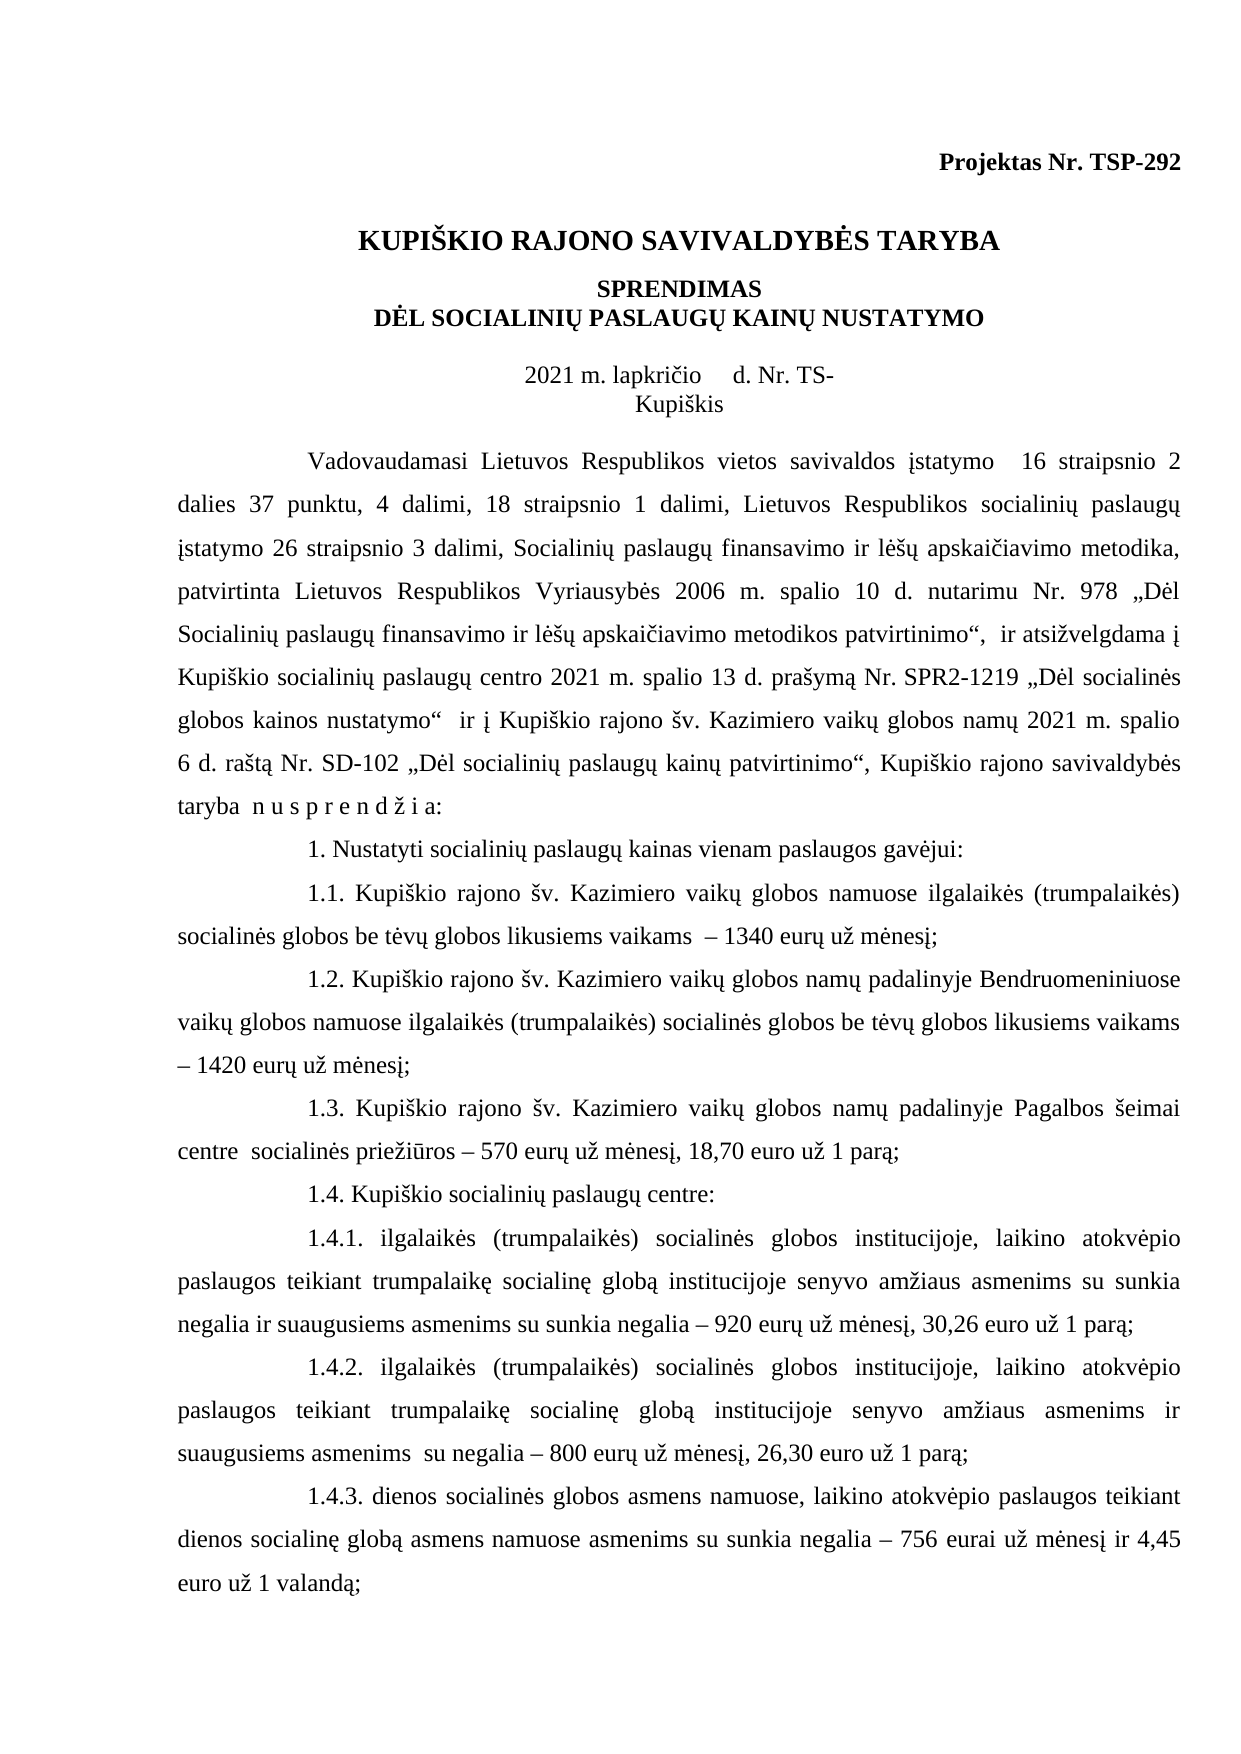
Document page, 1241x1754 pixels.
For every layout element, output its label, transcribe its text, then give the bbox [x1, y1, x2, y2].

text Kupiškis [177, 389, 1181, 418]
text 1. Nustatyti socialinių paslaugų kainas vienam paslaugos gavėjui: [177, 834, 1181, 863]
text 1.2. Kupiškio rajono šv. Kazimiero vaikų globos namų padalinyje Bendruomeniniuose vaikų globos namuose ilgalaikės (trumpalaikės) socialinės globos be tėvų globos likusiems vaikams – 1420 eurų už mėnesį; [177, 964, 1181, 1079]
text Vadovaudamasi Lietuvos Respublikos vietos savivaldos įstatymo 16 straipsnio 2 dalies 37 punktu, 4 dalimi, 18 straipsnio 1 dalimi, Lietuvos Respublikos socialinių paslaugų įstatymo 26 straipsnio 3 dalimi, Socialinių paslaugų finansavimo ir lėšų apskaičiavimo metodika, patvirtinta Lietuvos Respublikos Vyriausybės 2006 m. spalio 10 d. nutarimu Nr. 978 „Dėl Socialinių paslaugų finansavimo ir lėšų apskaičiavimo metodikos patvirtinimo“, ir atsižvelgdama į Kupiškio socialinių paslaugų centro 2021 m. spalio 13 d. prašymą Nr. SPR2-1219 „Dėl socialinės globos kainos nustatymo“ ir į Kupiškio rajono šv. Kazimiero vaikų globos namų 2021 m. spalio 6 d. raštą Nr. SD-102 „Dėl socialinių paslaugų kainų patvirtinimo“, Kupiškio rajono savivaldybės taryba n u s p r e n d ž i a: [177, 446, 1181, 820]
text KUPIŠKIO RAJONO SAVIVALDYBĖS TARYBA [177, 223, 1181, 257]
text 1.4.2. ilgalaikės (trumpalaikės) socialinės globos institucijoje, laikino atokvėpio paslaugos teikiant trumpalaikę socialinę globą institucijoje senyvo amžiaus asmenims ir suaugusiems asmenims su negalia – 800 eurų už mėnesį, 26,30 euro už 1 parą; [177, 1352, 1181, 1467]
text 1.4.3. dienos socialinės globos asmens namuose, laikino atokvėpio paslaugos teikiant dienos socialinę globą asmens namuose asmenims su sunkia negalia – 756 eurai už mėnesį ir 4,45 euro už 1 valandą; [177, 1481, 1181, 1596]
text DĖL SOCIALINIŲ PASLAUGŲ KAINŲ NUSTATYMO [177, 303, 1181, 331]
text Projektas Nr. TSP-292 [177, 147, 1181, 176]
text 1.3. Kupiškio rajono šv. Kazimiero vaikų globos namų padalinyje Pagalbos šeimai centre socialinės priežiūros – 570 eurų už mėnesį, 18,70 euro už 1 parą; [177, 1093, 1181, 1165]
text SPRENDIMAS [177, 274, 1181, 303]
text 2021 m. lapkričio d. Nr. TS- [177, 360, 1181, 389]
text 1.4.1. ilgalaikės (trumpalaikės) socialinės globos institucijoje, laikino atokvėpio paslaugos teikiant trumpalaikę socialinę globą institucijoje senyvo amžiaus asmenims su sunkia negalia ir suaugusiems asmenims su sunkia negalia – 920 eurų už mėnesį, 30,26 euro už 1 parą; [177, 1223, 1181, 1338]
text 1.1. Kupiškio rajono šv. Kazimiero vaikų globos namuose ilgalaikės (trumpalaikės) socialinės globos be tėvų globos likusiems vaikams – 1340 eurų už mėnesį; [177, 878, 1181, 949]
text 1.4. Kupiškio socialinių paslaugų centre: [177, 1179, 1181, 1208]
